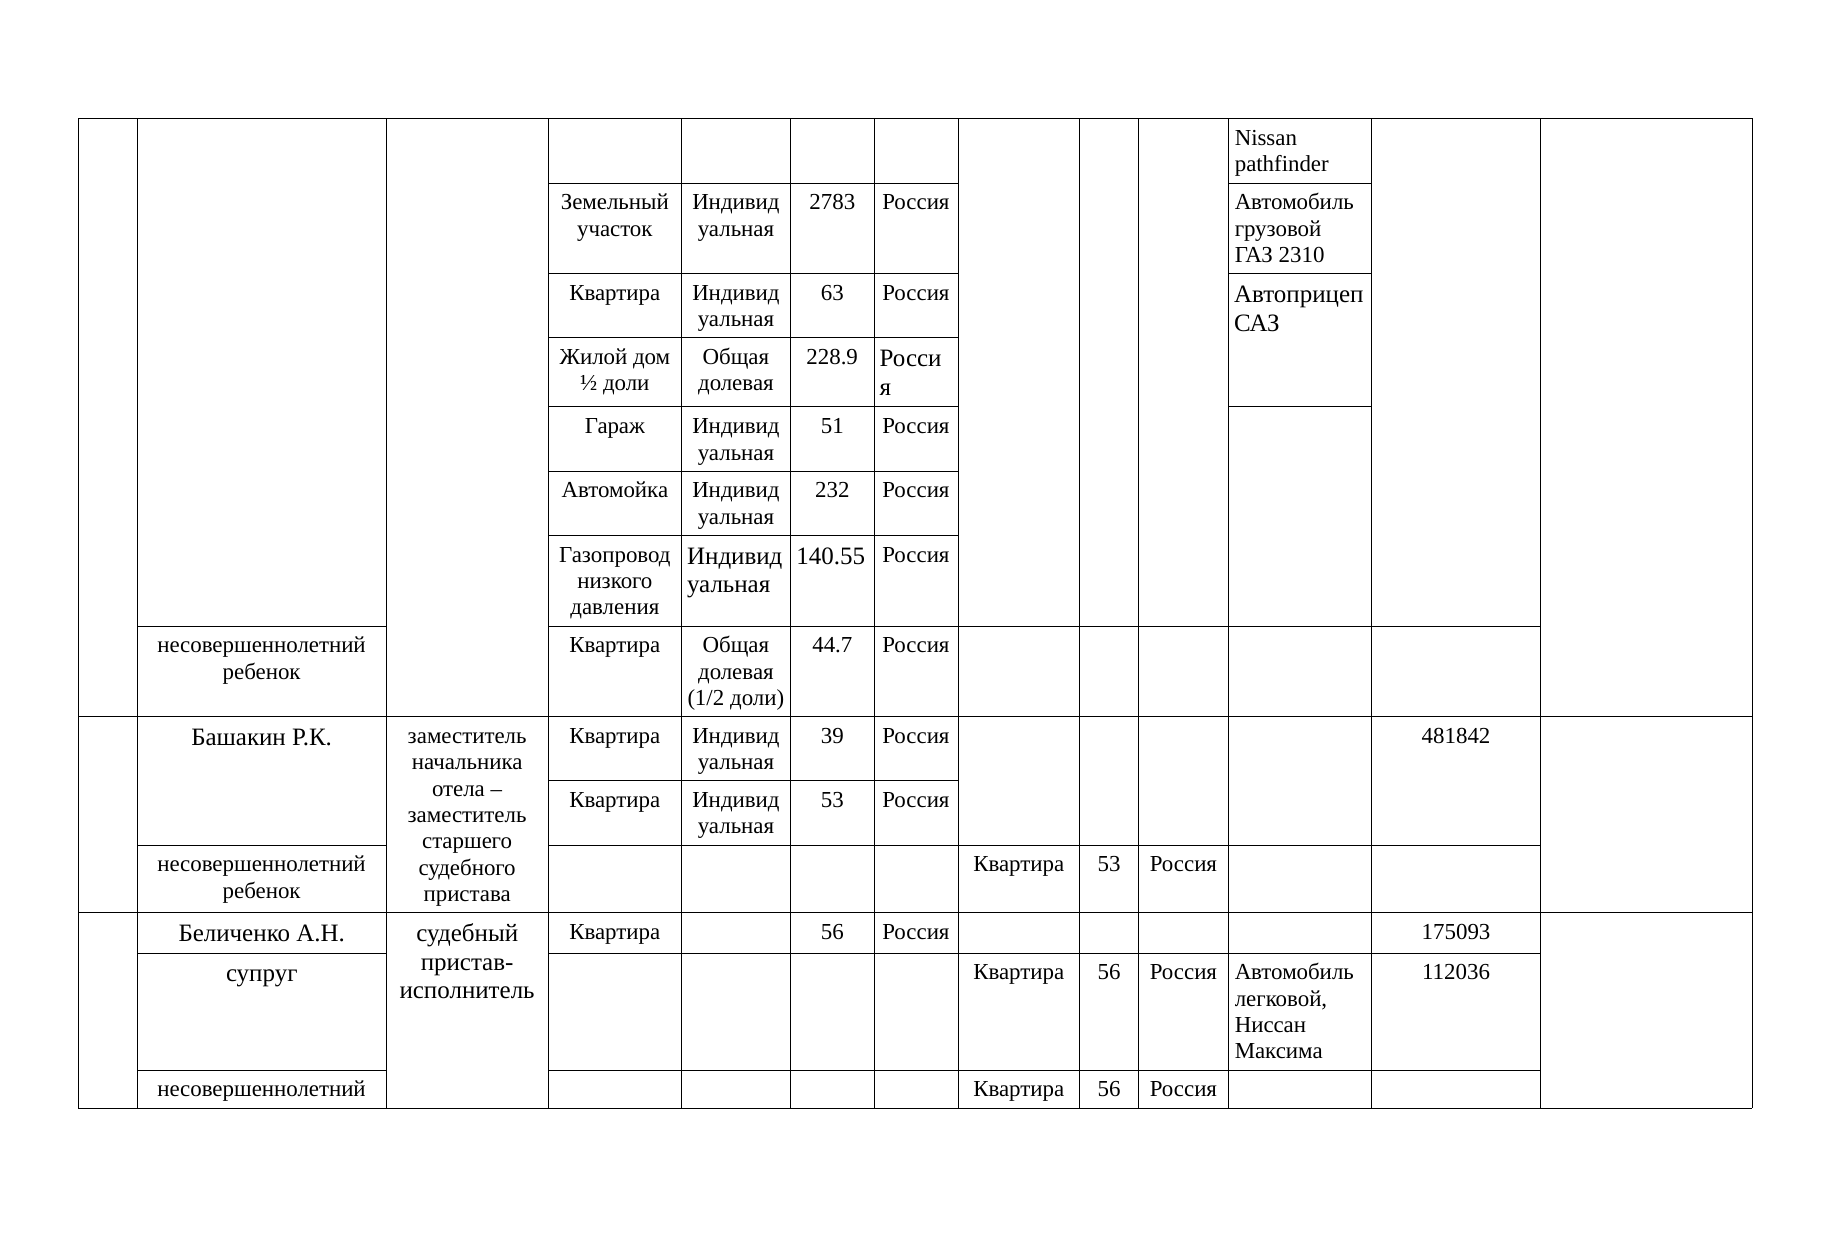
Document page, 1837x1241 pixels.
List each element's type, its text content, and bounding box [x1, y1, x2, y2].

table_cell [1080, 119, 1138, 626]
table_cell судебный пристав-исполнитель [387, 913, 548, 1107]
table_cell [1229, 407, 1371, 626]
table_cell [549, 119, 681, 182]
table_cell [875, 1071, 958, 1107]
table_cell Индивидуальная [682, 274, 790, 337]
table_cell [682, 913, 790, 952]
table_cell несовершеннолетний ребенок [138, 846, 386, 912]
table_cell Россия [1139, 846, 1228, 912]
table_cell 53 [1080, 846, 1138, 912]
table_cell [1372, 1071, 1540, 1107]
table_cell Nissan pathfinder [1229, 119, 1371, 182]
table_cell [1080, 627, 1138, 716]
table_cell Башакин Р.К. [138, 717, 386, 845]
table_cell [959, 627, 1079, 716]
table_cell [682, 119, 790, 182]
table_cell Квартира [959, 846, 1079, 912]
table_cell Квартира [959, 954, 1079, 1069]
table_cell Общая долевая (1/2 доли) [682, 627, 790, 716]
table_cell Россия [875, 781, 958, 845]
table_cell заместитель начальника отела – заместитель старшего судебного пристава [387, 717, 548, 912]
table_cell Автомобиль грузовой ГАЗ 2310 [1229, 184, 1371, 273]
table_cell Гараж [549, 407, 681, 471]
table_cell Индивидуальная [682, 536, 790, 626]
table_cell [875, 119, 958, 182]
table_cell Россия [875, 627, 958, 716]
table_cell [1229, 846, 1371, 912]
table_cell 140,55 [791, 536, 874, 626]
table_cell [1372, 119, 1540, 626]
table_cell [1139, 627, 1228, 716]
table_cell [387, 119, 548, 716]
table_cell Жилой дом ½ доли [549, 338, 681, 406]
table_cell Квартира [549, 274, 681, 337]
table_cell [875, 846, 958, 912]
table_cell Россия [1139, 1071, 1228, 1107]
table_cell 481842 [1372, 717, 1540, 845]
table_cell Россия [875, 274, 958, 337]
table_cell Россия [875, 184, 958, 273]
table_cell [791, 119, 874, 182]
table_cell [1139, 913, 1228, 952]
table_cell Россия [875, 472, 958, 535]
table_cell Россия [875, 338, 958, 406]
table_cell Россия [875, 913, 958, 952]
table_cell 44,7 [791, 627, 874, 716]
table_cell 39 [791, 717, 874, 780]
table_cell [682, 954, 790, 1069]
table_cell [1139, 119, 1228, 626]
table_cell Индивидуальная [682, 184, 790, 273]
table_cell 228,9 [791, 338, 874, 406]
table_cell [1541, 119, 1752, 716]
table_cell супруг [138, 954, 386, 1069]
table_cell 56 [791, 913, 874, 952]
table_cell [791, 846, 874, 912]
table_cell [549, 846, 681, 912]
table_cell [1541, 717, 1752, 912]
table_cell Индивидуальная [682, 472, 790, 535]
table_cell [791, 954, 874, 1069]
table_cell [549, 1071, 681, 1107]
table_cell 232 [791, 472, 874, 535]
table_cell 56 [1080, 954, 1138, 1069]
table_cell 56 [1080, 1071, 1138, 1107]
table_cell [875, 954, 958, 1069]
table_cell [682, 846, 790, 912]
table_cell Россия [875, 536, 958, 626]
table_cell Квартира [549, 627, 681, 716]
table_cell 112036 [1372, 954, 1540, 1069]
table_cell [791, 1071, 874, 1107]
table_cell несовершеннолетний [138, 1071, 386, 1107]
table_cell [1372, 627, 1540, 716]
table_cell 51 [791, 407, 874, 471]
table_cell Индивидуальная [682, 717, 790, 780]
table_cell [79, 913, 137, 1107]
table_cell 63 [791, 274, 874, 337]
table_cell Квартира [549, 913, 681, 952]
table_cell [549, 954, 681, 1069]
table_cell Россия [875, 717, 958, 780]
table_cell Автомойка [549, 472, 681, 535]
table_cell Россия [1139, 954, 1228, 1069]
table_cell [79, 119, 137, 716]
table_cell Квартира [549, 717, 681, 780]
table_cell несовершеннолетний ребенок [138, 627, 386, 716]
table_cell [1139, 717, 1228, 845]
table_cell Россия [875, 407, 958, 471]
table_cell [138, 119, 386, 626]
table_cell Беличенко А.Н. [138, 913, 386, 952]
table_cell 2783 [791, 184, 874, 273]
table_cell Земельный участок [549, 184, 681, 273]
table_cell Автомобиль легковой, Нисcан Максима [1229, 954, 1371, 1069]
table_cell Индивидуальная [682, 407, 790, 471]
table_cell [682, 1071, 790, 1107]
table_cell [1372, 846, 1540, 912]
table_cell [1080, 717, 1138, 845]
table_cell [1229, 913, 1371, 952]
table_cell [79, 717, 137, 912]
table_cell [1229, 717, 1371, 845]
table_cell [1229, 627, 1371, 716]
table_cell [959, 717, 1079, 845]
table_cell 53 [791, 781, 874, 845]
table_cell Газопровод низкого давления [549, 536, 681, 626]
table_cell 175093 [1372, 913, 1540, 952]
table_cell Автоприцеп САЗ [1229, 274, 1371, 406]
table_cell Индивидуальная [682, 781, 790, 845]
table_cell Общая долевая [682, 338, 790, 406]
table_cell [959, 119, 1079, 626]
table_cell [1080, 913, 1138, 952]
table_cell [959, 913, 1079, 952]
table_cell Квартира [549, 781, 681, 845]
table_cell [1229, 1071, 1371, 1107]
table_cell [1541, 913, 1752, 1107]
table_cell Квартира [959, 1071, 1079, 1107]
